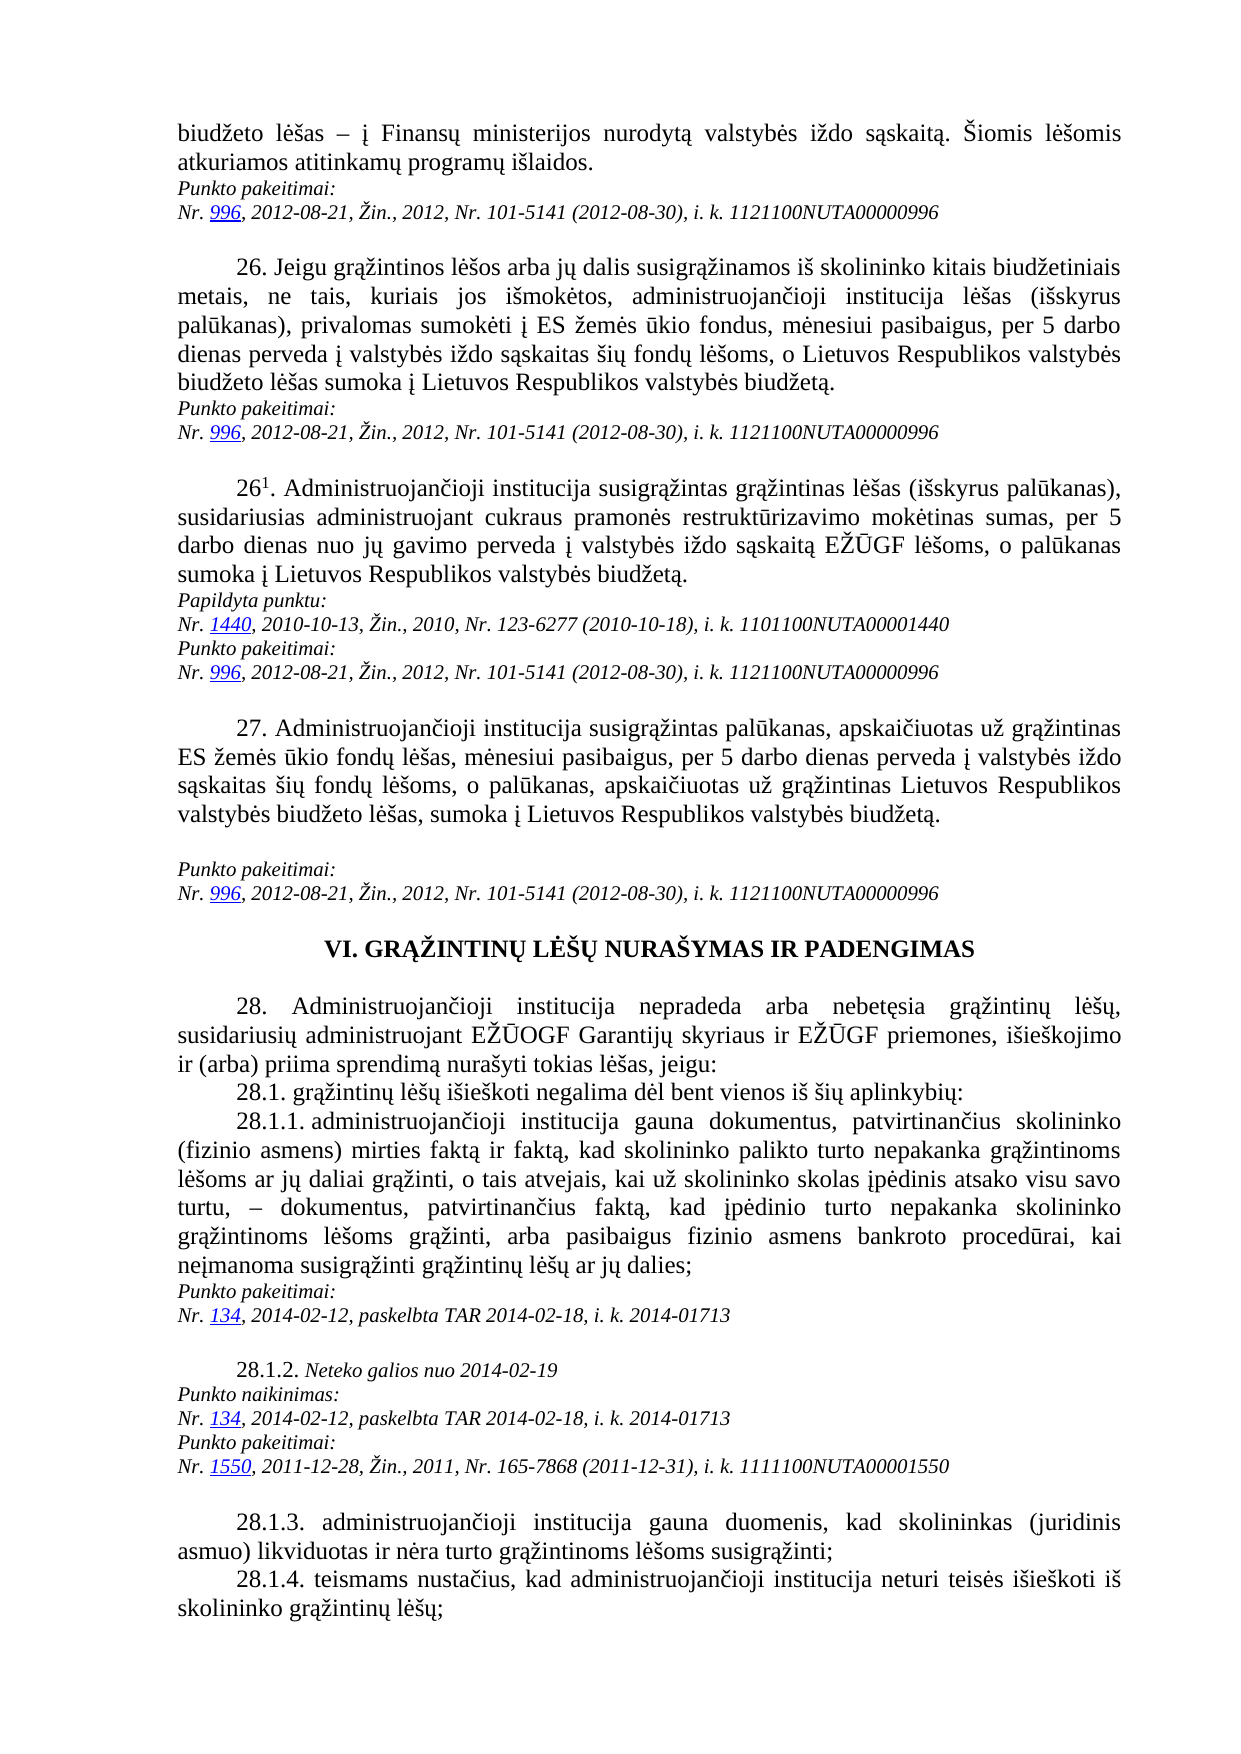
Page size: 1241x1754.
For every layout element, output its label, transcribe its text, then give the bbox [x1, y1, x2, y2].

text Nr. 996, 2012-08-21, Žin., 2012, Nr. 101-5141 (2012-08-30), i. k. 1121100NUTA00000996 [177, 200, 1122, 224]
text Punkto naikinimas: [177, 1382, 1122, 1406]
text Punkto pakeitimai: [177, 176, 1122, 200]
text Nr. 1440, 2010-10-13, Žin., 2010, Nr. 123-6277 (2010-10-18), i. k. 1101100NUTA00001440 [177, 612, 1122, 636]
text Punkto pakeitimai: [177, 396, 1122, 420]
text 28.1. grąžintinų lėšų išieškoti negalima dėl bent vienos iš šių aplinkybių: [177, 1077, 1122, 1106]
text Punkto pakeitimai: [177, 1430, 1122, 1454]
text 28.1.4. teismams nustačius, kad administruojančioji institucija neturi teisės išieškoti iš skolininko grąžintinų lėšų; [177, 1564, 1122, 1622]
text 28. Administruojančioji institucija nepradeda arba nebetęsia grąžintinų lėšų, susidariusių administruojant EŽŪOGF Garantijų skyriaus ir EŽŪGF priemones, išieškojimo ir (arba) priima sprendimą nurašyti tokias lėšas, jeigu: [177, 991, 1122, 1077]
text Nr. 134, 2014-02-12, paskelbta TAR 2014-02-18, i. k. 2014-01713 [177, 1303, 1122, 1327]
text Punkto pakeitimai: [177, 1279, 1122, 1303]
text 27. Administruojančioji institucija susigrąžintas palūkanas, apskaičiuotas už grąžintinas ES žemės ūkio fondų lėšas, mėnesiui pasibaigus, per 5 darbo dienas perveda į valstybės iždo sąskaitas šių fondų lėšoms, o palūkanas, apskaičiuotas už grąžintinas Lietuvos Respublikos valstybės biudžeto lėšas, sumoka į Lietuvos Respublikos valstybės biudžetą. [177, 713, 1122, 828]
text Nr. 996, 2012-08-21, Žin., 2012, Nr. 101-5141 (2012-08-30), i. k. 1121100NUTA00000996 [177, 420, 1122, 444]
text 28.1.1. administruojančioji institucija gauna dokumentus, patvirtinančius skolininko (fizinio asmens) mirties faktą ir faktą, kad skolininko palikto turto nepakanka grąžintinoms lėšoms ar jų daliai grąžinti, o tais atvejais, kai už skolininko skolas įpėdinis atsako visu savo turtu, – dokumentus, patvirtinančius faktą, kad įpėdinio turto nepakanka skolininko grąžintinoms lėšoms grąžinti, arba pasibaigus fizinio asmens bankroto procedūrai, kai neįmanoma susigrąžinti grąžintinų lėšų ar jų dalies; [177, 1106, 1122, 1279]
text Nr. 134, 2014-02-12, paskelbta TAR 2014-02-18, i. k. 2014-01713 [177, 1406, 1122, 1430]
text 28.1.2. Neteko galios nuo 2014-02-19 [177, 1356, 1122, 1382]
text Punkto pakeitimai: [177, 857, 1122, 881]
text Nr. 996, 2012-08-21, Žin., 2012, Nr. 101-5141 (2012-08-30), i. k. 1121100NUTA00000996 [177, 660, 1122, 684]
text Nr. 1550, 2011-12-28, Žin., 2011, Nr. 165-7868 (2011-12-31), i. k. 1111100NUTA00001550 [177, 1454, 1122, 1478]
text VI. Grąžintinų lėšų nurašymas IR PADENGIMAS [177, 934, 1122, 962]
text Nr. 996, 2012-08-21, Žin., 2012, Nr. 101-5141 (2012-08-30), i. k. 1121100NUTA00000996 [177, 881, 1122, 905]
text 28.1.3. administruojančioji institucija gauna duomenis, kad skolininkas (juridinis asmuo) likviduotas ir nėra turto grąžintinoms lėšoms susigrąžinti; [177, 1507, 1122, 1564]
text biudžeto lėšas – į Finansų ministerijos nurodytą valstybės iždo sąskaitą. Šiomis lėšomis atkuriamos atitinkamų programų išlaidos. [177, 118, 1122, 176]
text 261. Administruojančioji institucija susigrąžintas grąžintinas lėšas (išskyrus palūkanas), susidariusias administruojant cukraus pramonės restruktūrizavimo mokėtinas sumas, per 5 darbo dienas nuo jų gavimo perveda į valstybės iždo sąskaitą EŽŪGF lėšoms, o palūkanas sumoka į Lietuvos Respublikos valstybės biudžetą. [177, 473, 1122, 588]
text 26. Jeigu grąžintinos lėšos arba jų dalis susigrąžinamos iš skolininko kitais biudžetiniais metais, ne tais, kuriais jos išmokėtos, administruojančioji institucija lėšas (išskyrus palūkanas), privalomas sumokėti į ES žemės ūkio fondus, mėnesiui pasibaigus, per 5 darbo dienas perveda į valstybės iždo sąskaitas šių fondų lėšoms, o Lietuvos Respublikos valstybės biudžeto lėšas sumoka į Lietuvos Respublikos valstybės biudžetą. [177, 252, 1122, 396]
text Papildyta punktu: [177, 588, 1122, 612]
text Punkto pakeitimai: [177, 636, 1122, 660]
